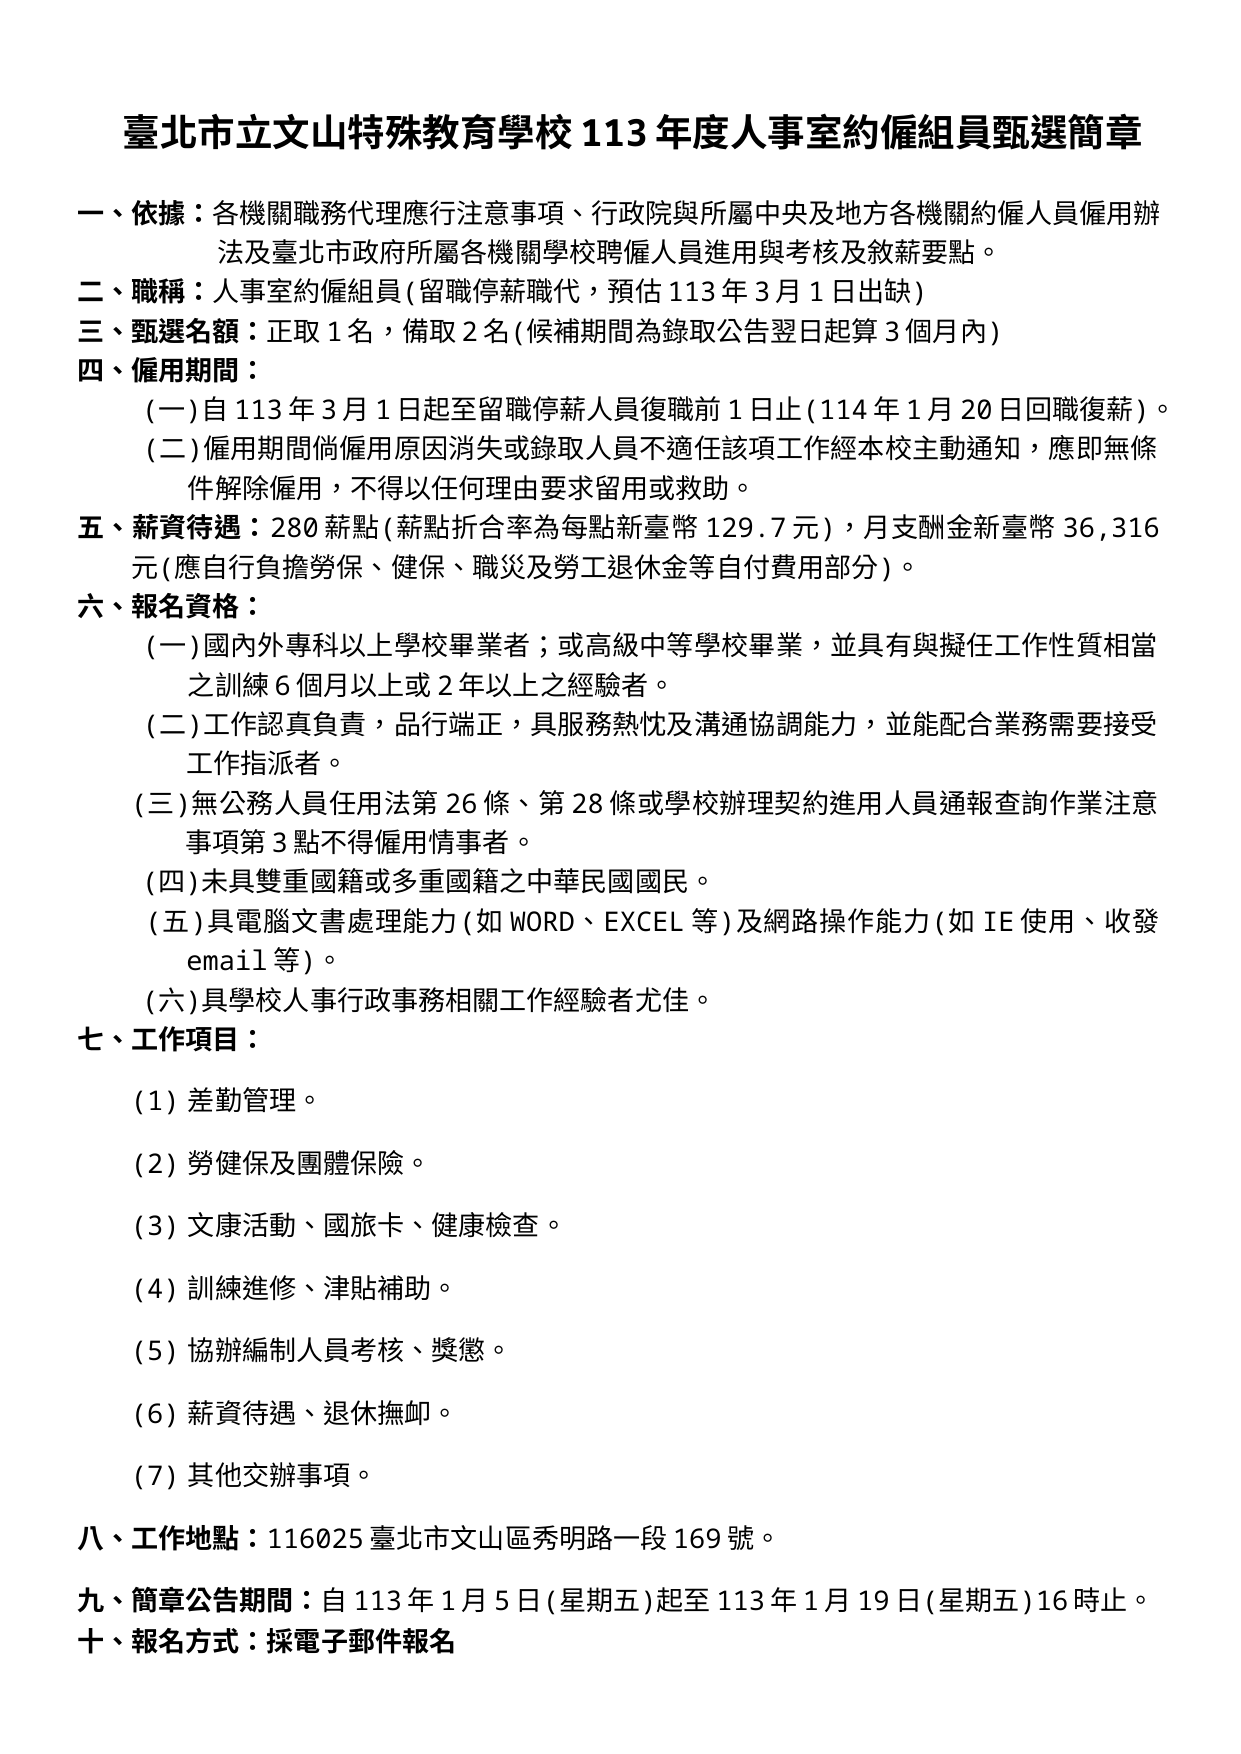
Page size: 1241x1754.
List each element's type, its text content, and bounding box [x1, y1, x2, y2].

text (二)工作認真負責，品行端正，具服務熱忱及溝通協調能力，並能配合業務需要接受工作指派者。 [77, 703, 1160, 782]
text 臺北市立文山特殊教育學校113年度人事室約僱組員甄選簡章 [102, 103, 1163, 157]
text 三、甄選名額：正取1名，備取2名(候補期間為錄取公告翌日起算3個月內) [77, 309, 1160, 349]
text (五)具電腦文書處理能力(如WORD、EXCEL等)及網路操作能力(如IE使用、收發email等)。 [77, 900, 1160, 978]
text 十、報名方式：採電子郵件報名 [77, 1619, 1163, 1659]
text 五、薪資待遇：280薪點(薪點折合率為每點新臺幣129.7元)，月支酬金新臺幣36,316元(應自行負擔勞保、健保、職災及勞工退休金等自付費用部分)。 [77, 506, 1160, 585]
text 六、報名資格： [77, 585, 1160, 624]
text (一)國內外專科以上學校畢業者；或高級中等學校畢業，並具有與擬任工作性質相當之訓練6個月以上或2年以上之經驗者。 [77, 624, 1160, 703]
list 協辦編制人員考核、獎懲。 [131, 1307, 1163, 1369]
text (六)具學校人事行政事務相關工作經驗者尤佳。 [77, 978, 1160, 1018]
text (一)自113年3月1日起至留職停薪人員復職前1日止(114年1月20日回職復薪)。 [77, 388, 1160, 427]
list 薪資待遇、退休撫卹。 [131, 1369, 1163, 1432]
list 其他交辦事項。 [131, 1432, 1163, 1494]
list 勞健保及團體保險。 [131, 1119, 1163, 1182]
text 二、職稱：人事室約僱組員(留職停薪職代，預估113年3月1日出缺) [77, 270, 1160, 309]
text 七、工作項目： [77, 1018, 1160, 1057]
list 文康活動、國旅卡、健康檢查。 [131, 1182, 1163, 1244]
text (二)僱用期間倘僱用原因消失或錄取人員不適任該項工作經本校主動通知，應即無條件解除僱用，不得以任何理由要求留用或救助。 [77, 427, 1160, 506]
text 九、簡章公告期間：自113年1月5日(星期五)起至113年1月19日(星期五)16時止。 [77, 1557, 1163, 1619]
text (四)未具雙重國籍或多重國籍之中華民國國民。 [77, 860, 1160, 900]
text 一、依據：各機關職務代理應行注意事項、行政院與所屬中央及地方各機關約僱人員僱用辦法及臺北市政府所屬各機關學校聘僱人員進用與考核及敘薪要點。 [77, 192, 1160, 270]
text 四、僱用期間： [77, 349, 1160, 388]
list 訓練進修、津貼補助。 [131, 1244, 1163, 1307]
text 八、工作地點：116025臺北市文山區秀明路一段169號。 [77, 1494, 1163, 1557]
list 差勤管理。 [131, 1057, 1163, 1119]
text (三)無公務人員任用法第26條、第28條或學校辦理契約進用人員通報查詢作業注意事項第3點不得僱用情事者。 [131, 782, 1160, 860]
